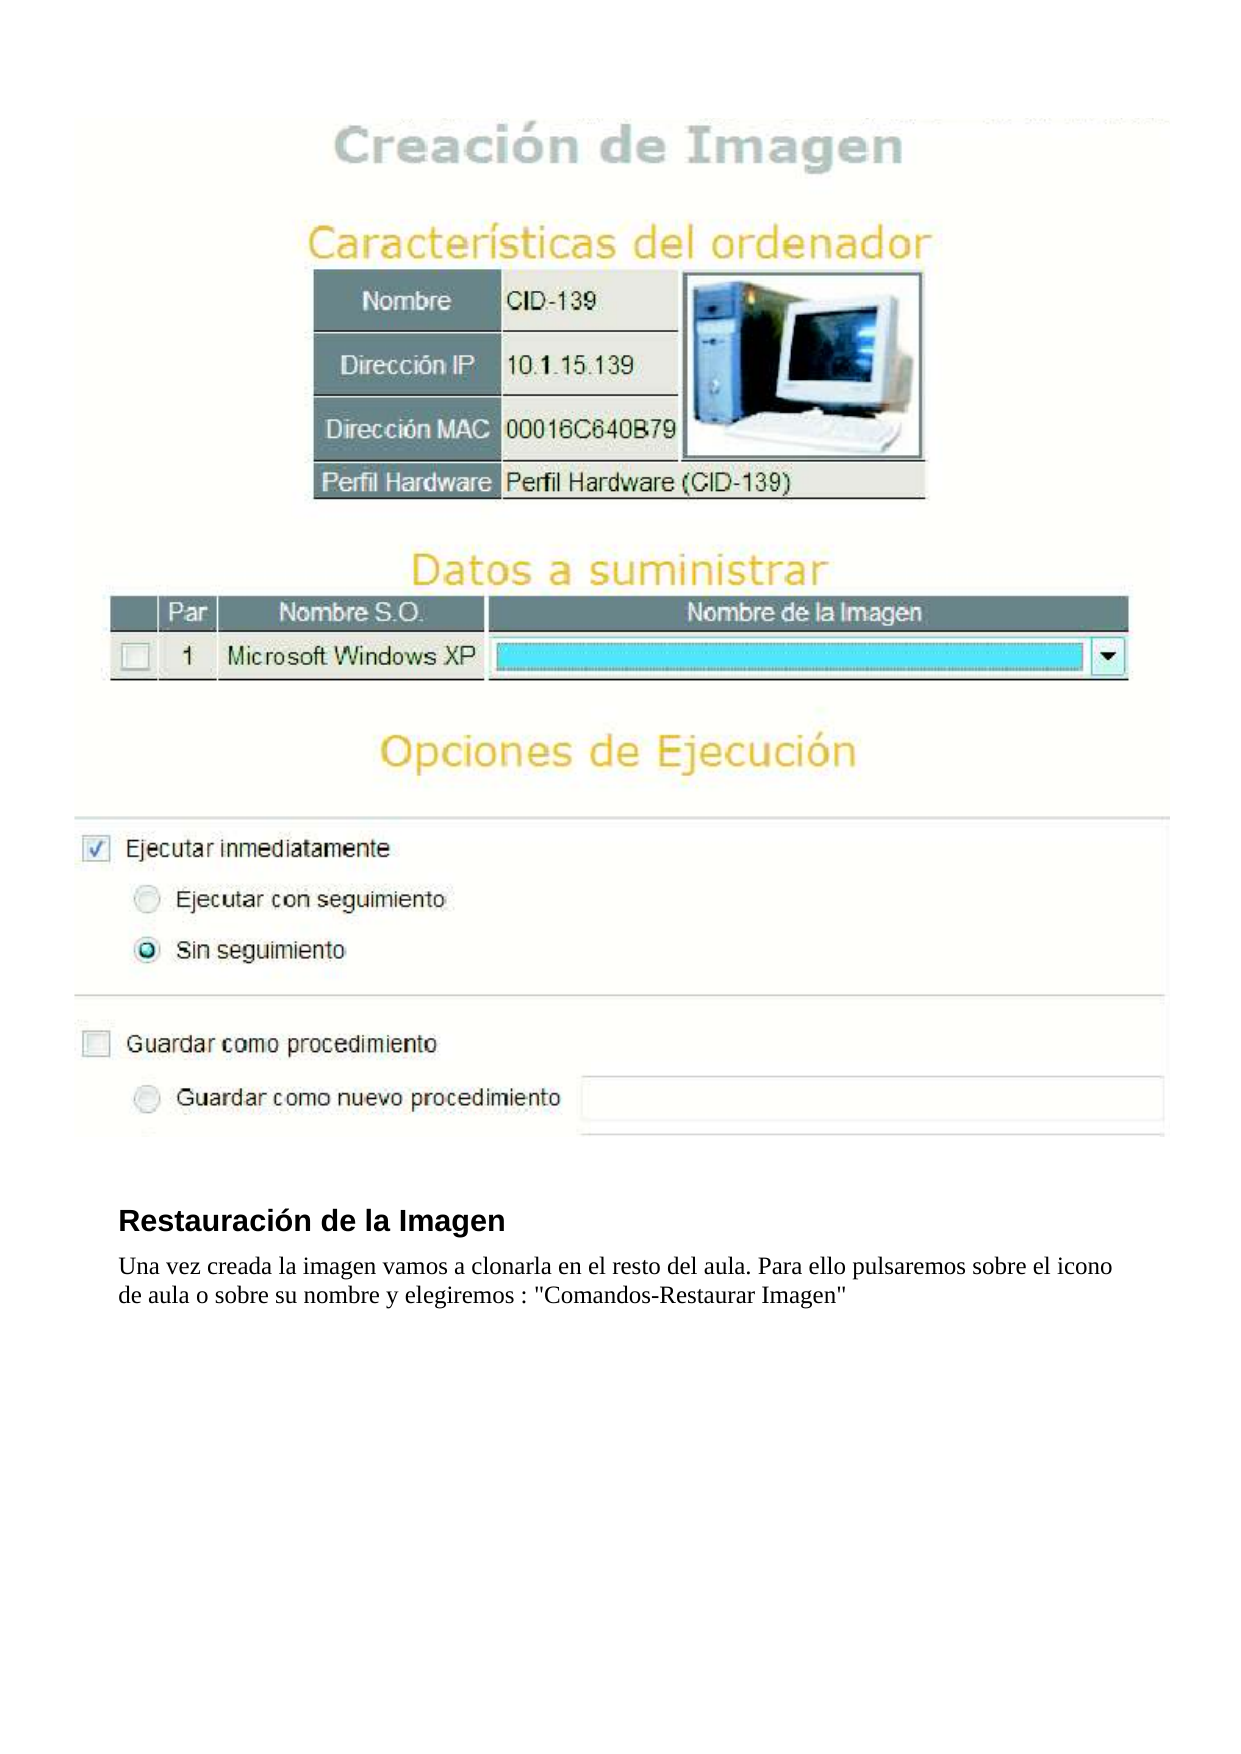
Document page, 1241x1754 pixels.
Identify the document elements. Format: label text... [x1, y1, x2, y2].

subtitle Restauración de la Imagen [118, 1203, 1122, 1238]
text Una vez creada la imagen vamos a clonarla en el resto del aula. Para ello pulsaremos sobre el icono de aula o sobre su nombre y elegiremos : "Comandos-Restaurar Imagen" [118, 1251, 1122, 1308]
